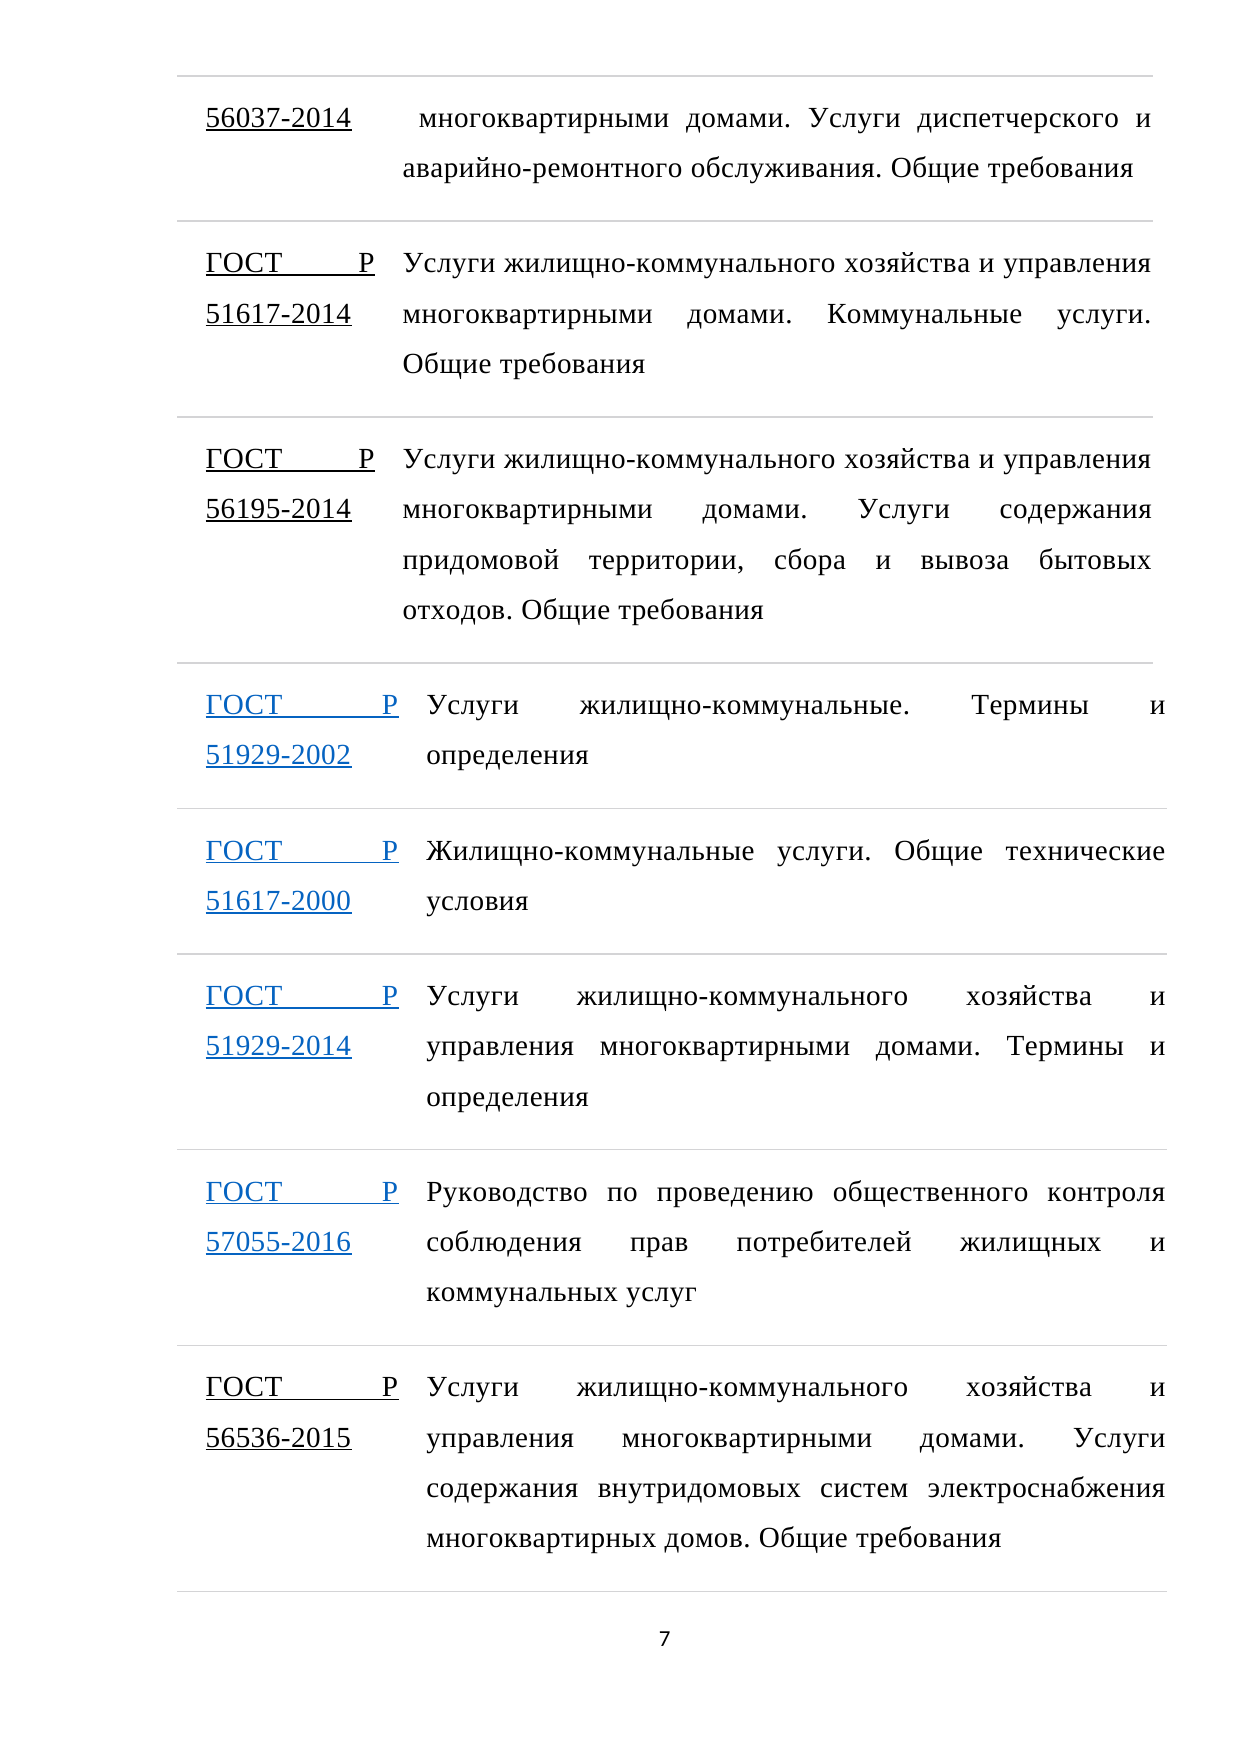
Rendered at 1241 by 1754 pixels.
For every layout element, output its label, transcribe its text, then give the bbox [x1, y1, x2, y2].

table_cell Услуги жилищно-коммунального хозяйства и управления многоквартирными домами. Услуги содержания внутридомовых систем электроснабжения многоквартирных домов. Общие требования [398, 1346, 1167, 1591]
table_cell Услуги жилищно-коммунального хозяйства и управления многоквартирными домами. Термины и определения [398, 955, 1167, 1149]
table_cell [1153, 416, 1167, 662]
table_cell многоквартирными домами. Услуги диспетчерского и аварийно-ремонтного обслуживания. Общие требования [374, 77, 1153, 220]
table_cell ГОСТ Р 51929-2002 [177, 664, 398, 808]
table_cell Жилищно-коммунальные услуги. Общие технические условия [398, 809, 1167, 953]
table_cell ГОСТ Р 57055-2016 [177, 1150, 398, 1344]
table_cell ГОСТ Р 56536-2015 [177, 1346, 398, 1591]
table_cell ГОСТ Р 56195-2014 [177, 418, 374, 662]
table_cell ГОСТ Р 51617-2000 [177, 809, 398, 953]
table_cell ГОСТ Р 51617-2014 [177, 222, 374, 416]
table_cell Услуги жилищно-коммунального хозяйства и управления многоквартирными домами. Услуги содержания придомовой территории, сбора и вывоза бытовых отходов. Общие требования [374, 418, 1153, 662]
table_cell Услуги жилищно-коммунального хозяйства и управления многоквартирными домами. Коммунальные услуги. Общие требования [374, 222, 1153, 416]
table_cell Руководство по проведению общественного контроля соблюдения прав потребителей жилищных и коммунальных услуг [398, 1150, 1167, 1344]
table_cell [1153, 75, 1167, 220]
table_cell ГОСТ Р 51929-2014 [177, 955, 398, 1149]
table_cell Услуги жилищно-коммунальные. Термины и определения [398, 662, 1167, 808]
table_cell [1153, 220, 1167, 416]
table_cell 56037-2014 [177, 77, 374, 220]
